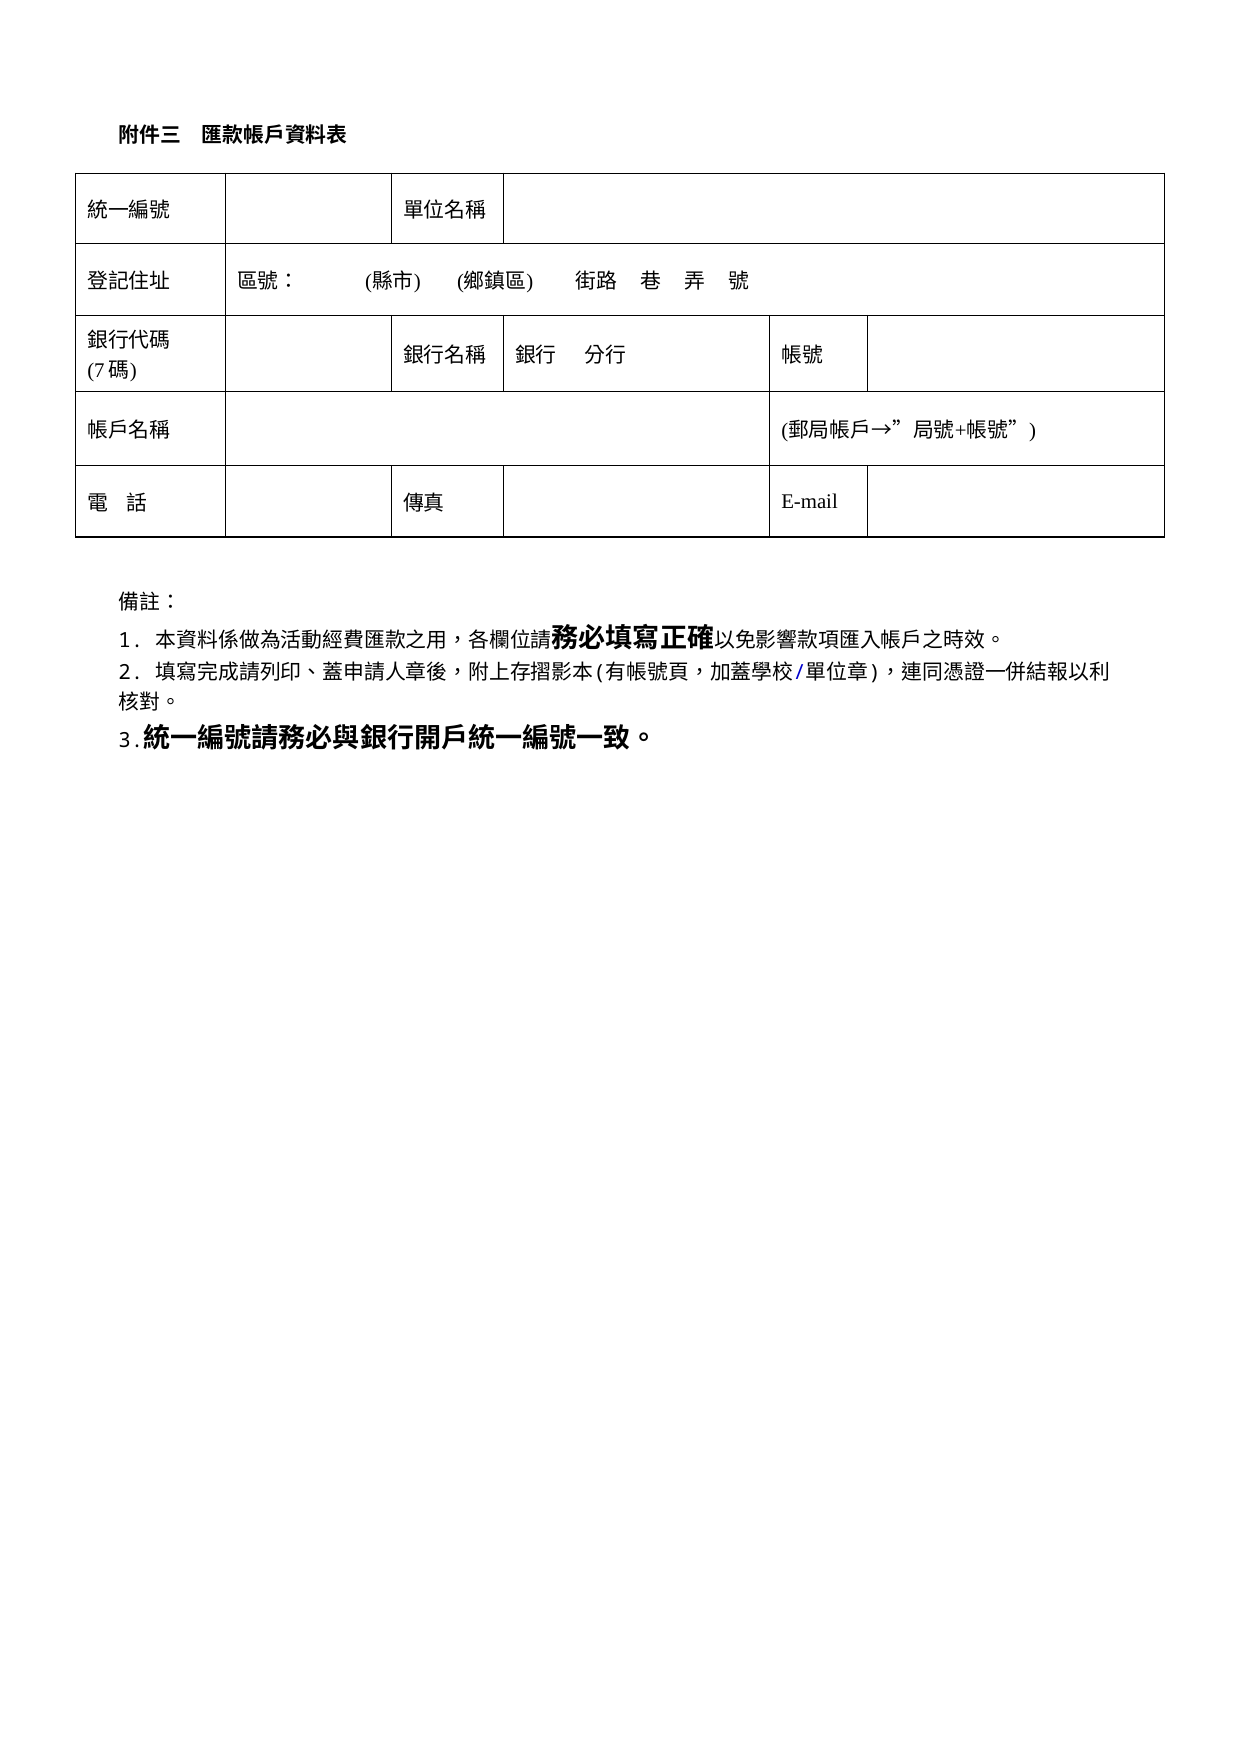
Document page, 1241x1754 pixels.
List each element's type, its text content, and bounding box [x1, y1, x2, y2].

table_cell [226, 316, 391, 391]
table_cell 登記住址 [76, 244, 225, 315]
table_header [226, 174, 391, 242]
table_cell E-mail [770, 466, 867, 536]
table_cell 傳真 [392, 466, 503, 536]
table_cell 銀行代碼 (7碼) [76, 316, 225, 391]
table_cell [226, 466, 391, 536]
table_cell [868, 316, 1164, 391]
table_cell [504, 466, 769, 536]
table_cell 帳號 [770, 316, 867, 391]
text 備註： [118, 586, 1122, 616]
table_header 統一編號 [76, 174, 225, 242]
text 附件三 匯款帳戶資料表 [118, 118, 1122, 148]
table_cell 帳戶名稱 [76, 392, 225, 465]
table_cell (郵局帳戶→”局號+帳號”) [770, 392, 1164, 465]
text 3.統一編號請務必與銀行開戶統一編號一致。 [118, 716, 1122, 755]
table_header [504, 174, 1164, 242]
table_cell 區號： (縣市) (鄉鎮區) 街路 巷 弄 號 [226, 244, 1164, 315]
table_cell 電 話 [76, 466, 225, 536]
text 1. 本資料係做為活動經費匯款之用，各欄位請務必填寫正確以免影響款項匯入帳戶之時效。 [118, 616, 1122, 655]
table_cell [868, 466, 1164, 536]
table_cell [226, 392, 769, 465]
table_header 單位名稱 [392, 174, 503, 242]
table_cell 銀行 分行 [504, 316, 769, 391]
text 2. 填寫完成請列印、蓋申請人章後，附上存摺影本(有帳號頁，加蓋學校/單位章)，連同憑證一併結報以利核對。 [118, 655, 1122, 716]
table_cell 銀行名稱 [392, 316, 503, 391]
